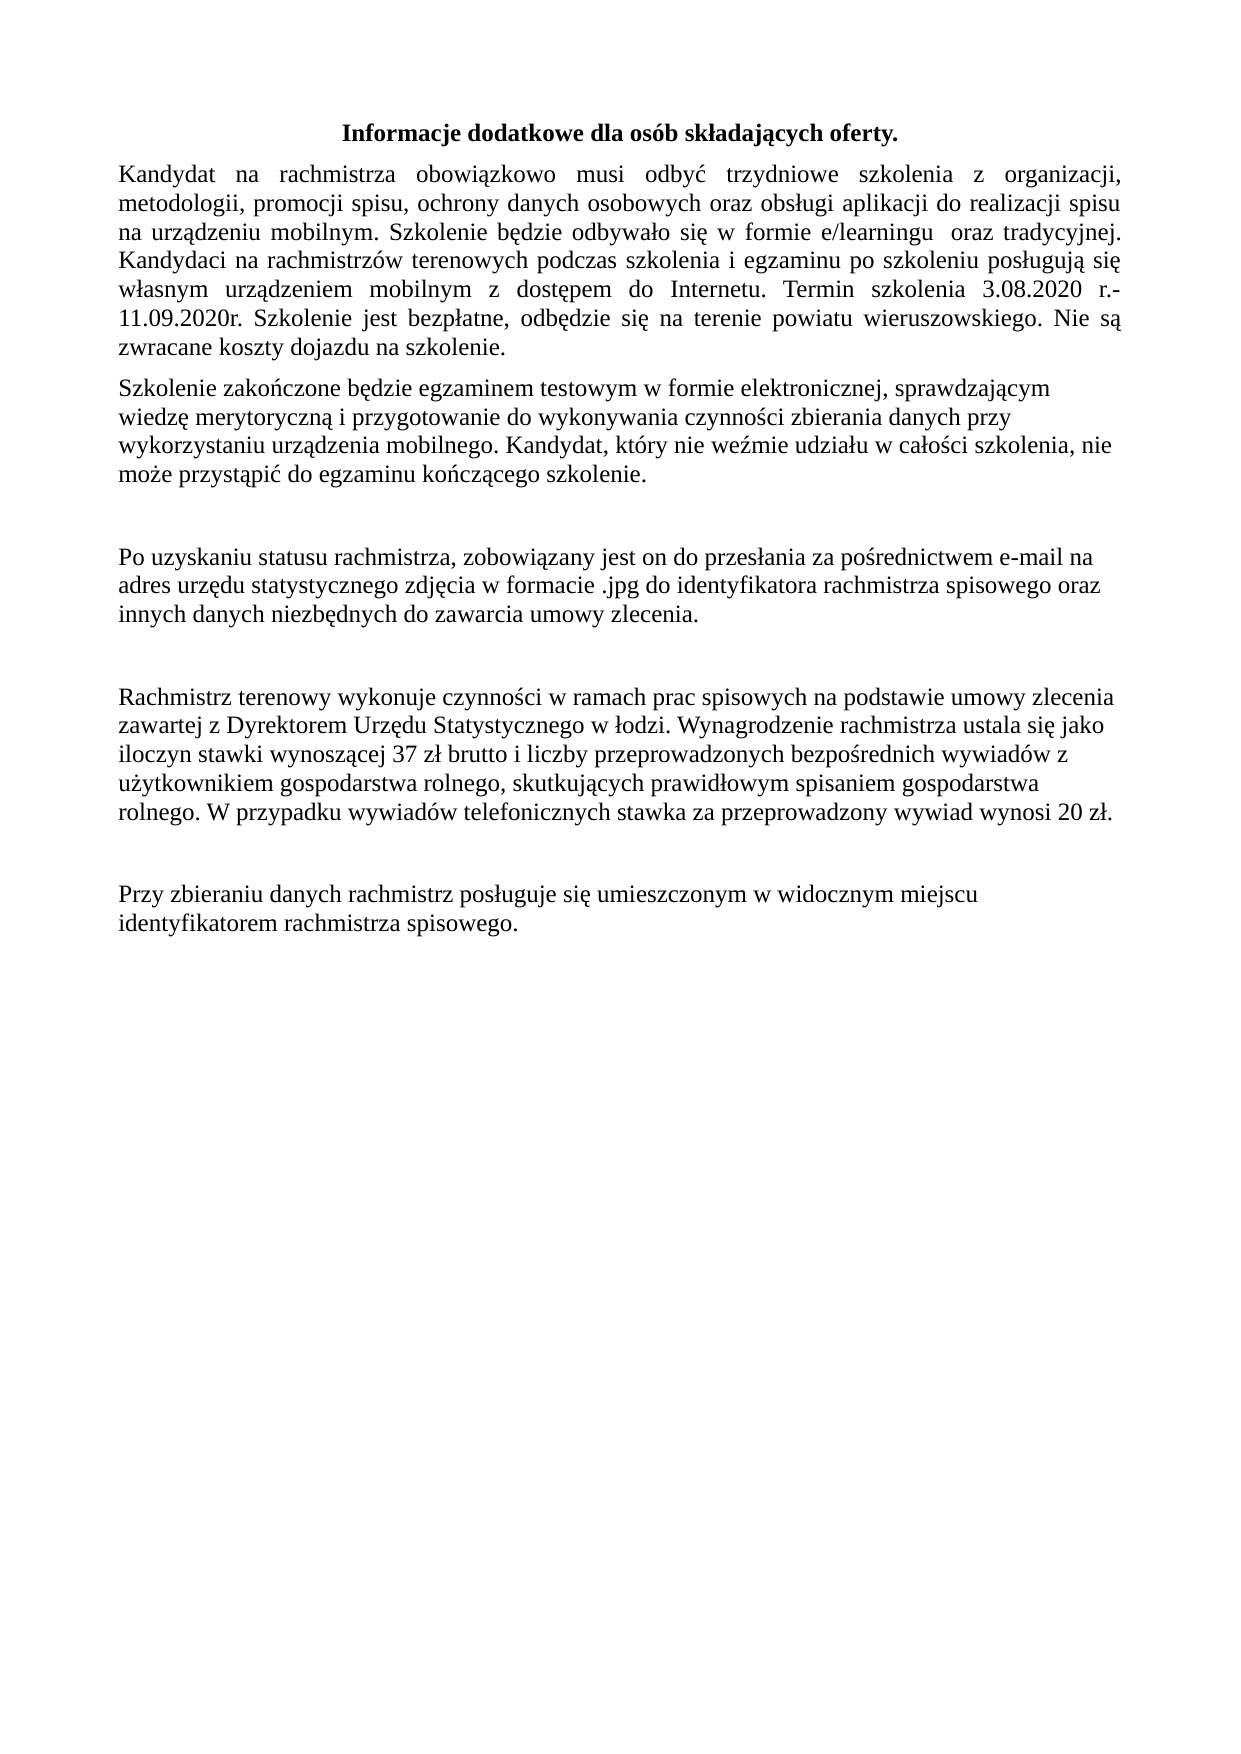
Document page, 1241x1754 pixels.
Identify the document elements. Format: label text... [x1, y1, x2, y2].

text Rachmistrz terenowy wykonuje czynności w ramach prac spisowych na podstawie umowy zlecenia zawartej z Dyrektorem Urzędu Statystycznego w łodzi. Wynagrodzenie rachmistrza ustala się jako iloczyn stawki wynoszącej 37 zł brutto i liczby przeprowadzonych bezpośrednich wywiadów z użytkownikiem gospodarstwa rolnego, skutkujących prawidłowym spisaniem gospodarstwa rolnego. W przypadku wywiadów telefonicznych stawka za przeprowadzony wywiad wynosi 20 zł. [118, 682, 1122, 826]
text Kandydat na rachmistrza obowiązkowo musi odbyć trzydniowe szkolenia z organizacji, metodologii, promocji spisu, ochrony danych osobowych oraz obsługi aplikacji do realizacji spisu na urządzeniu mobilnym. Szkolenie będzie odbywało się w formie e/learningu oraz tradycyjnej. Kandydaci na rachmistrzów terenowych podczas szkolenia i egzaminu po szkoleniu posługują się własnym urządzeniem mobilnym z dostępem do Internetu. Termin szkolenia 3.08.2020 r.- 11.09.2020r. Szkolenie jest bezpłatne, odbędzie się na terenie powiatu wieruszowskiego. Nie są zwracane koszty dojazdu na szkolenie. [118, 159, 1122, 361]
text Przy zbieraniu danych rachmistrz posługuje się umieszczonym w widocznym miejscu identyfikatorem rachmistrza spisowego. [118, 879, 1122, 937]
text Informacje dodatkowe dla osób składających oferty. [118, 118, 1122, 147]
text Po uzyskaniu statusu rachmistrza, zobowiązany jest on do przesłania za pośrednictwem e-mail na adres urzędu statystycznego zdjęcia w formacie .jpg do identyfikatora rachmistrza spisowego oraz innych danych niezbędnych do zawarcia umowy zlecenia. [118, 542, 1122, 628]
text Szkolenie zakończone będzie egzaminem testowym w formie elektronicznej, sprawdzającym wiedzę merytoryczną i przygotowanie do wykonywania czynności zbierania danych przy wykorzystaniu urządzenia mobilnego. Kandydat, który nie weźmie udziału w całości szkolenia, nie może przystąpić do egzaminu kończącego szkolenie. [118, 373, 1122, 488]
